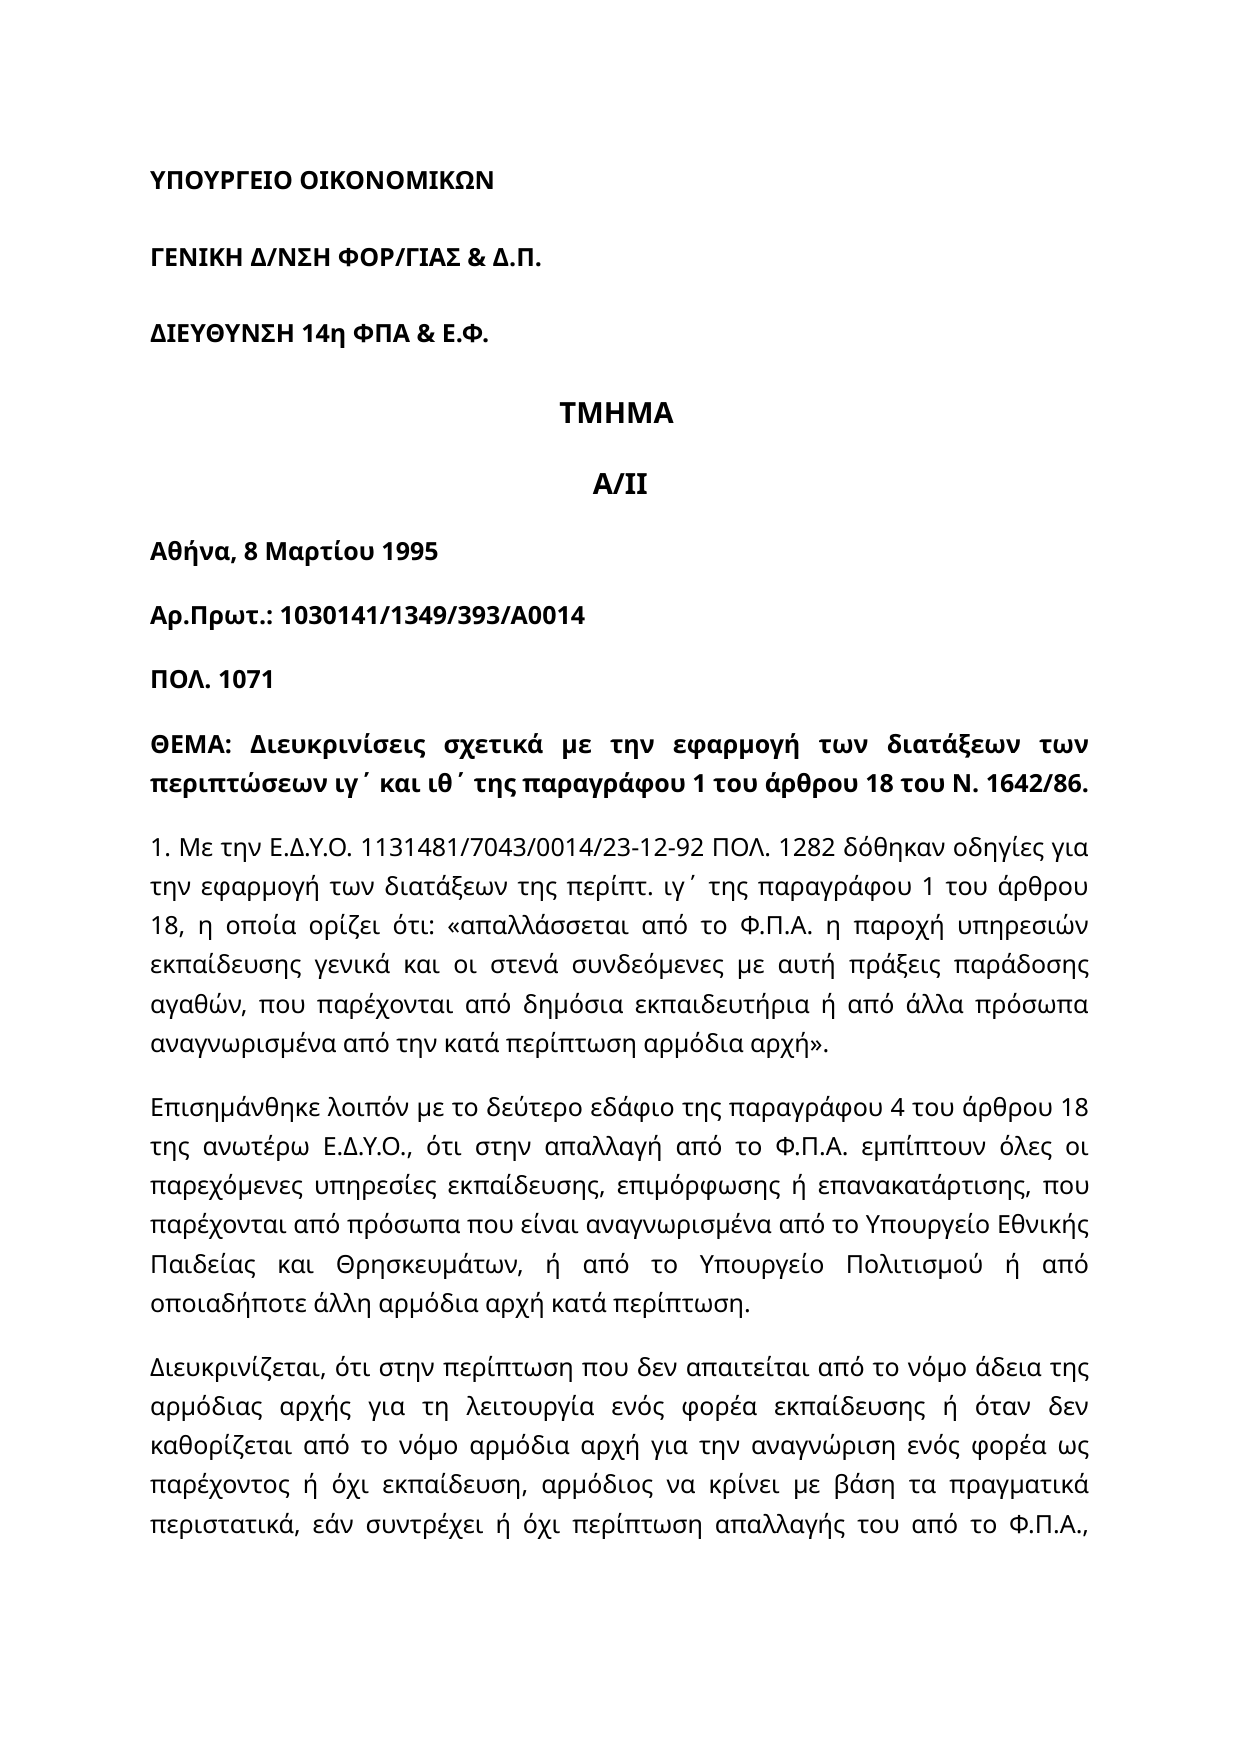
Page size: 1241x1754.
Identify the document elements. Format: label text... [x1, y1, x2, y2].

title ΥΠΟΥΡΓΕΙΟ ΟΙΚΟΝΟΜΙΚΩΝ [150, 162, 1090, 197]
text Επισημάνθηκε λοιπόν με το δεύτερο εδάφιο της παραγράφου 4 του άρθρου 18 της ανωτέρω Ε.Δ.Υ.Ο., ότι στην απαλλαγή από το Φ.Π.Α. εμπίπτουν όλες οι παρεχόμενες υπηρεσίες εκπαίδευσης, επιμόρφωσης ή επανακατάρτισης, που παρέχονται από πρόσωπα που είναι αναγνωρισμένα από το Υπουργείο Εθνικής Παιδείας και Θρησκευμάτων, ή από το Υπουργείο Πολιτισμού ή από οποιαδήποτε άλλη αρμόδια αρχή κατά περίπτωση. [150, 1089, 1090, 1319]
subtitle ΤΜΗΜΑ [150, 392, 1090, 432]
text Αρ.Πρωτ.: 1030141/1349/393/Α0014 [150, 598, 1090, 632]
text Διευκρινίζεται, ότι στην περίπτωση που δεν απαιτείται από το νόμο άδεια της αρμόδιας αρχής για τη λειτουργία ενός φορέα εκπαίδευσης ή όταν δεν καθορίζεται από το νόμο αρμόδια αρχή για την αναγνώριση ενός φορέα ως παρέχοντος ή όχι εκπαίδευση, αρμόδιος να κρίνει με βάση τα πραγματικά περιστατικά, εάν συντρέχει ή όχι περίπτωση απαλλαγής του από το Φ.Π.Α., [150, 1349, 1090, 1540]
title ΓΕΝΙΚΗ Δ/ΝΣΗ ΦΟΡ/ΓΙΑΣ & Δ.Π. [150, 239, 1090, 273]
text ΠΟΛ. 1071 [150, 662, 1090, 696]
text Αθήνα, 8 Μαρτίου 1995 [150, 534, 1090, 568]
title ΔΙΕΥΘΥΝΣΗ 14η ΦΠΑ & Ε.Φ. [150, 316, 1090, 350]
text 1. Με την Ε.Δ.Υ.Ο. 1131481/7043/0014/23-12-92 ΠΟΛ. 1282 δόθηκαν οδηγίες για την εφαρμογή των διατάξεων της περίπτ. ιγ΄ της παραγράφου 1 του άρθρου 18, η οποία ορίζει ότι: «απαλλάσσεται από το Φ.Π.Α. η παροχή υπηρεσιών εκπαίδευσης γενικά και οι στενά συνδεόμενες με αυτή πράξεις παράδοσης αγαθών, που παρέχονται από δημόσια εκπαιδευτήρια ή από άλλα πρόσωπα αναγνωρισμένα από την κατά περίπτωση αρμόδια αρχή». [150, 829, 1090, 1059]
subtitle Α/ΙΙ [150, 463, 1090, 503]
text ΘΕΜΑ: Διευκρινίσεις σχετικά με την εφαρμογή των διατάξεων των περιπτώσεων ιγ΄ και ιθ΄ της παραγράφου 1 του άρθρου 18 του Ν. 1642/86. [150, 726, 1090, 799]
